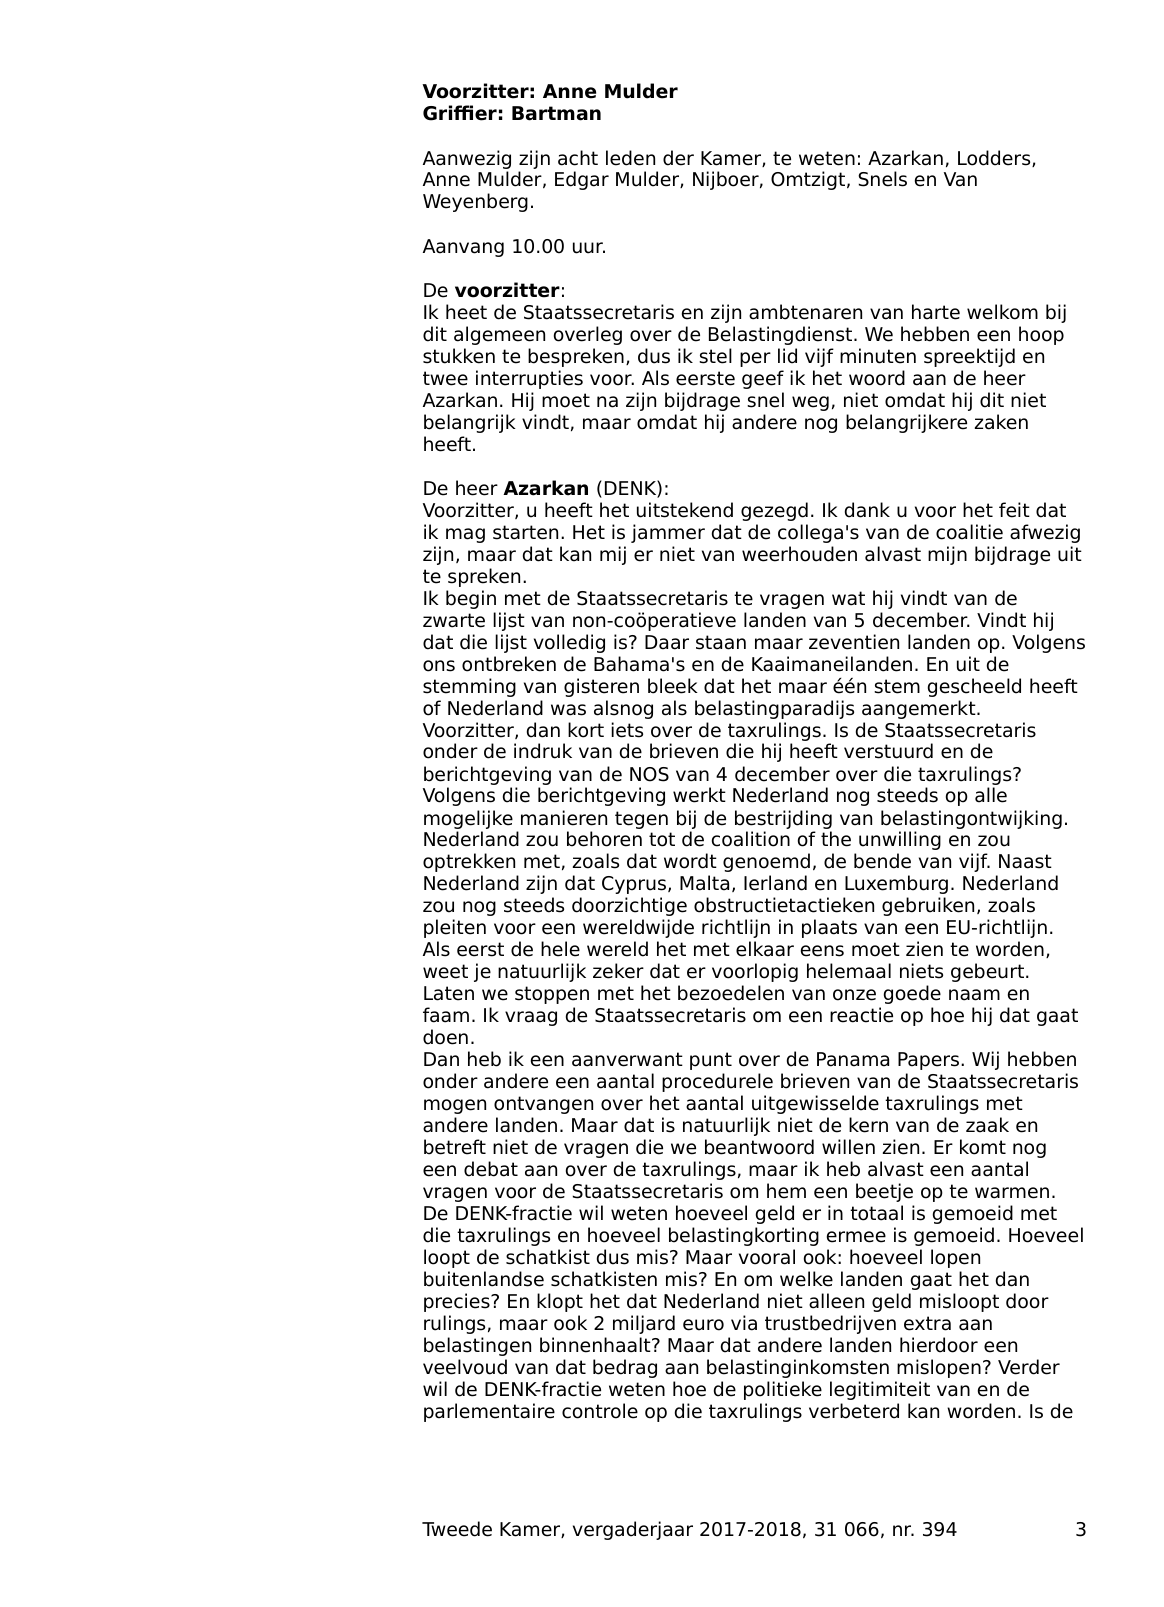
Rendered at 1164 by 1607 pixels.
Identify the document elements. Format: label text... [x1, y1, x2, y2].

text De heer Azarkan (DENK): [422, 478, 1087, 500]
text Voorzitter, dan kort iets over de taxrulings. Is de Staatssecretaris onder de indruk van de brieven die hij heeft verstuurd en de berichtgeving van de NOS van 4 december over die taxrulings? Volgens die berichtgeving werkt Nederland nog steeds op alle mogelijke manieren tegen bij de bestrijding van belastingontwijking. Nederland zou behoren tot de coalition of the unwilling en zou optrekken met, zoals dat wordt genoemd, de bende van vijf. Naast Nederland zijn dat Cyprus, Malta, Ierland en Luxemburg. Nederland zou nog steeds doorzichtige obstructietactieken gebruiken, zoals pleiten voor een wereldwijde richtlijn in plaats van een EU-richtlijn. Als eerst de hele wereld het met elkaar eens moet zien te worden, weet je natuurlijk zeker dat er voorlopig helemaal niets gebeurt. Laten we stoppen met het bezoedelen van onze goede naam en faam. Ik vraag de Staatssecretaris om een reactie op hoe hij dat gaat doen. [422, 719, 1087, 1049]
text Ik heet de Staatssecretaris en zijn ambtenaren van harte welkom bij dit algemeen overleg over de Belastingdienst. We hebben een hoop stukken te bespreken, dus ik stel per lid vijf minuten spreektijd en twee interrupties voor. Als eerste geef ik het woord aan de heer Azarkan. Hij moet na zijn bijdrage snel weg, niet omdat hij dit niet belangrijk vindt, maar omdat hij andere nog belangrijkere zaken heeft. [422, 302, 1087, 456]
text De voorzitter: [422, 280, 1087, 302]
text Ik begin met de Staatssecretaris te vragen wat hij vindt van de zwarte lijst van non-coöperatieve landen van 5 december. Vindt hij dat die lijst volledig is? Daar staan maar zeventien landen op. Volgens ons ontbreken de Bahama's en de Kaaimaneilanden. En uit de stemming van gisteren bleek dat het maar één stem gescheeld heeft of Nederland was alsnog als belastingparadijs aangemerkt. [422, 588, 1087, 719]
text Voorzitter, u heeft het uitstekend gezegd. Ik dank u voor het feit dat ik mag starten. Het is jammer dat de collega's van de coalitie afwezig zijn, maar dat kan mij er niet van weerhouden alvast mijn bijdrage uit te spreken. [422, 500, 1087, 588]
text Aanvang 10.00 uur. [422, 236, 1087, 257]
text Aanwezig zijn acht leden der Kamer, te weten: Azarkan, Lodders, Anne Mulder, Edgar Mulder, Nijboer, Omtzigt, Snels en Van Weyenberg. [422, 147, 1087, 213]
text Griffier: Bartman [422, 103, 1087, 125]
text Dan heb ik een aanverwant punt over de Panama Papers. Wij hebben onder andere een aantal procedurele brieven van de Staatssecretaris mogen ontvangen over het aantal uitgewisselde taxrulings met andere landen. Maar dat is natuurlijk niet de kern van de zaak en betreft niet de vragen die we beantwoord willen zien. Er komt nog een debat aan over de taxrulings, maar ik heb alvast een aantal vragen voor de Staatssecretaris om hem een beetje op te warmen. De DENK-fractie wil weten hoeveel geld er in totaal is gemoeid met die taxrulings en hoeveel belastingkorting ermee is gemoeid. Hoeveel loopt de schatkist dus mis? Maar vooral ook: hoeveel lopen buitenlandse schatkisten mis? En om welke landen gaat het dan precies? En klopt het dat Nederland niet alleen geld misloopt door rulings, maar ook 2 miljard euro via trustbedrijven extra aan belastingen binnenhaalt? Maar dat andere landen hierdoor een veelvoud van dat bedrag aan belastinginkomsten mislopen? Verder wil de DENK-fractie weten hoe de politieke legitimiteit van en de parlementaire controle op die taxrulings verbeterd kan worden. Is de [422, 1049, 1087, 1423]
text Voorzitter: Anne Mulder [422, 81, 1087, 103]
